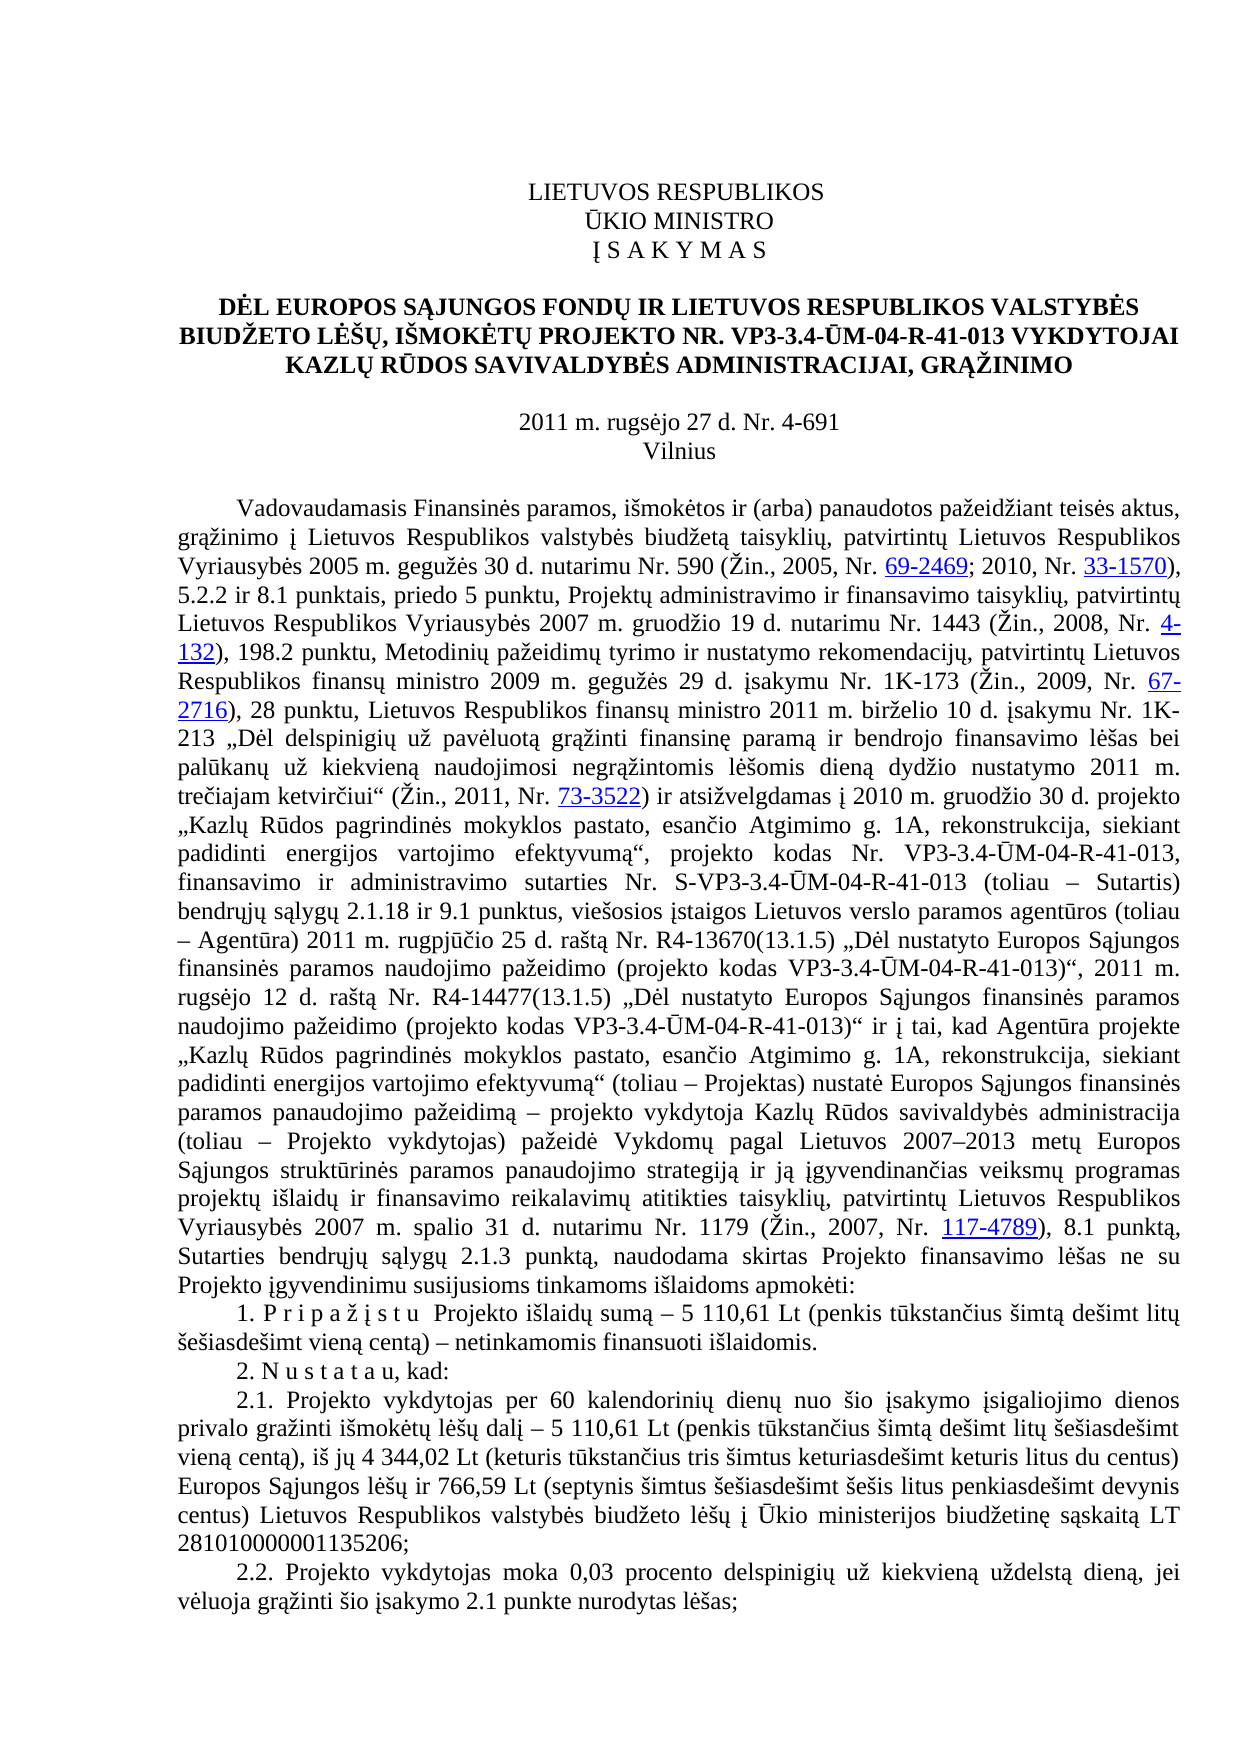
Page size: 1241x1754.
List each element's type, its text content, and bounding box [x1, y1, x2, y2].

text 2.1. Projekto vykdytojas per 60 kalendorinių dienų nuo šio įsakymo įsigaliojimo dienos privalo gražinti išmokėtų lėšų dalį – 5 110,61 Lt (penkis tūkstančius šimtą dešimt litų šešiasdešimt vieną centą), iš jų 4 344,02 Lt (keturis tūkstančius tris šimtus keturiasdešimt keturis litus du centus) Europos Sąjungos lėšų ir 766,59 Lt (septynis šimtus šešiasdešimt šešis litus penkiasdešimt devynis centus) Lietuvos Respublikos valstybės biudžeto lėšų į Ūkio ministerijos biudžetinę sąskaitą LT 281010000001135206; [177, 1385, 1181, 1557]
text 2. Nustatau, kad: [177, 1356, 1181, 1385]
text Vilnius [177, 436, 1181, 465]
text 1. Pripažįstu Projekto išlaidų sumą – 5 110,61 Lt (penkis tūkstančius šimtą dešimt litų šešiasdešimt vieną centą) – netinkamomis finansuoti išlaidomis. [177, 1298, 1181, 1356]
text 2011 m. rugsėjo 27 d. Nr. 4-691 [177, 407, 1181, 436]
text ĮSAKYMAS [177, 235, 1181, 263]
text ŪKIO MINISTRO [177, 206, 1181, 235]
text DĖL EUROPOS SĄJUNGOS fondų IR lietuvos respublikos valstybės biudžeto LĖŠŲ, IŠMOKĖTŲ PROJEKTO NR. VP3-3.4-ŪM-04-R-41-013 VYKDYTOJAI KAZLŲ RŪDOS SAVIVALDYBĖS ADMINISTRACIJAI, GRĄŽINIMO [177, 292, 1181, 378]
text Vadovaudamasis Finansinės paramos, išmokėtos ir (arba) panaudotos pažeidžiant teisės aktus, grąžinimo į Lietuvos Respublikos valstybės biudžetą taisyklių, patvirtintų Lietuvos Respublikos Vyriausybės 2005 m. gegužės 30 d. nutarimu Nr. 590 (Žin., 2005, Nr. 69-2469; 2010, Nr. 33-1570), 5.2.2 ir 8.1 punktais, priedo 5 punktu, Projektų administravimo ir finansavimo taisyklių, patvirtintų Lietuvos Respublikos Vyriausybės 2007 m. gruodžio 19 d. nutarimu Nr. 1443 (Žin., 2008, Nr. 4-132), 198.2 punktu, Metodinių pažeidimų tyrimo ir nustatymo rekomendacijų, patvirtintų Lietuvos Respublikos finansų ministro 2009 m. gegužės 29 d. įsakymu Nr. 1K-173 (Žin., 2009, Nr. 67-2716), 28 punktu, Lietuvos Respublikos finansų ministro 2011 m. birželio 10 d. įsakymu Nr. 1K-213 „Dėl delspinigių už pavėluotą grąžinti finansinę paramą ir bendrojo finansavimo lėšas bei palūkanų už kiekvieną naudojimosi negrąžintomis lėšomis dieną dydžio nustatymo 2011 m. trečiajam ketvirčiui“ (Žin., 2011, Nr. 73-3522) ir atsižvelgdamas į 2010 m. gruodžio 30 d. projekto „Kazlų Rūdos pagrindinės mokyklos pastato, esančio Atgimimo g. 1A, rekonstrukcija, siekiant padidinti energijos vartojimo efektyvumą“, projekto kodas Nr. VP3-3.4-ŪM-04-R-41-013, finansavimo ir administravimo sutarties Nr. S-VP3-3.4-ŪM-04-R-41-013 (toliau – Sutartis) bendrųjų sąlygų 2.1.18 ir 9.1 punktus, viešosios įstaigos Lietuvos verslo paramos agentūros (toliau – Agentūra) 2011 m. rugpjūčio 25 d. raštą Nr. R4-13670(13.1.5) „Dėl nustatyto Europos Sąjungos finansinės paramos naudojimo pažeidimo (projekto kodas VP3-3.4-ŪM-04-R-41-013)“, 2011 m. rugsėjo 12 d. raštą Nr. R4-14477(13.1.5) „Dėl nustatyto Europos Sąjungos finansinės paramos naudojimo pažeidimo (projekto kodas VP3-3.4-ŪM-04-R-41-013)“ ir į tai, kad Agentūra projekte „Kazlų Rūdos pagrindinės mokyklos pastato, esančio Atgimimo g. 1A, rekonstrukcija, siekiant padidinti energijos vartojimo efektyvumą“ (toliau – Projektas) nustatė Europos Sąjungos finansinės paramos panaudojimo pažeidimą – projekto vykdytoja Kazlų Rūdos savivaldybės administracija (toliau – Projekto vykdytojas) pažeidė Vykdomų pagal Lietuvos 2007–2013 metų Europos Sąjungos struktūrinės paramos panaudojimo strategiją ir ją įgyvendinančias veiksmų programas projektų išlaidų ir finansavimo reikalavimų atitikties taisyklių, patvirtintų Lietuvos Respublikos Vyriausybės 2007 m. spalio 31 d. nutarimu Nr. 1179 (Žin., 2007, Nr. 117-4789), 8.1 punktą, Sutarties bendrųjų sąlygų 2.1.3 punktą, naudodama skirtas Projekto finansavimo lėšas ne su Projekto įgyvendinimu susijusioms tinkamoms išlaidoms apmokėti: [177, 493, 1181, 1298]
text 2.2. Projekto vykdytojas moka 0,03 procento delspinigių už kiekvieną uždelstą dieną, jei vėluoja grąžinti šio įsakymo 2.1 punkte nurodytas lėšas; [177, 1557, 1181, 1615]
text LIETUVOS RESPUBLIKOS [177, 177, 1181, 206]
